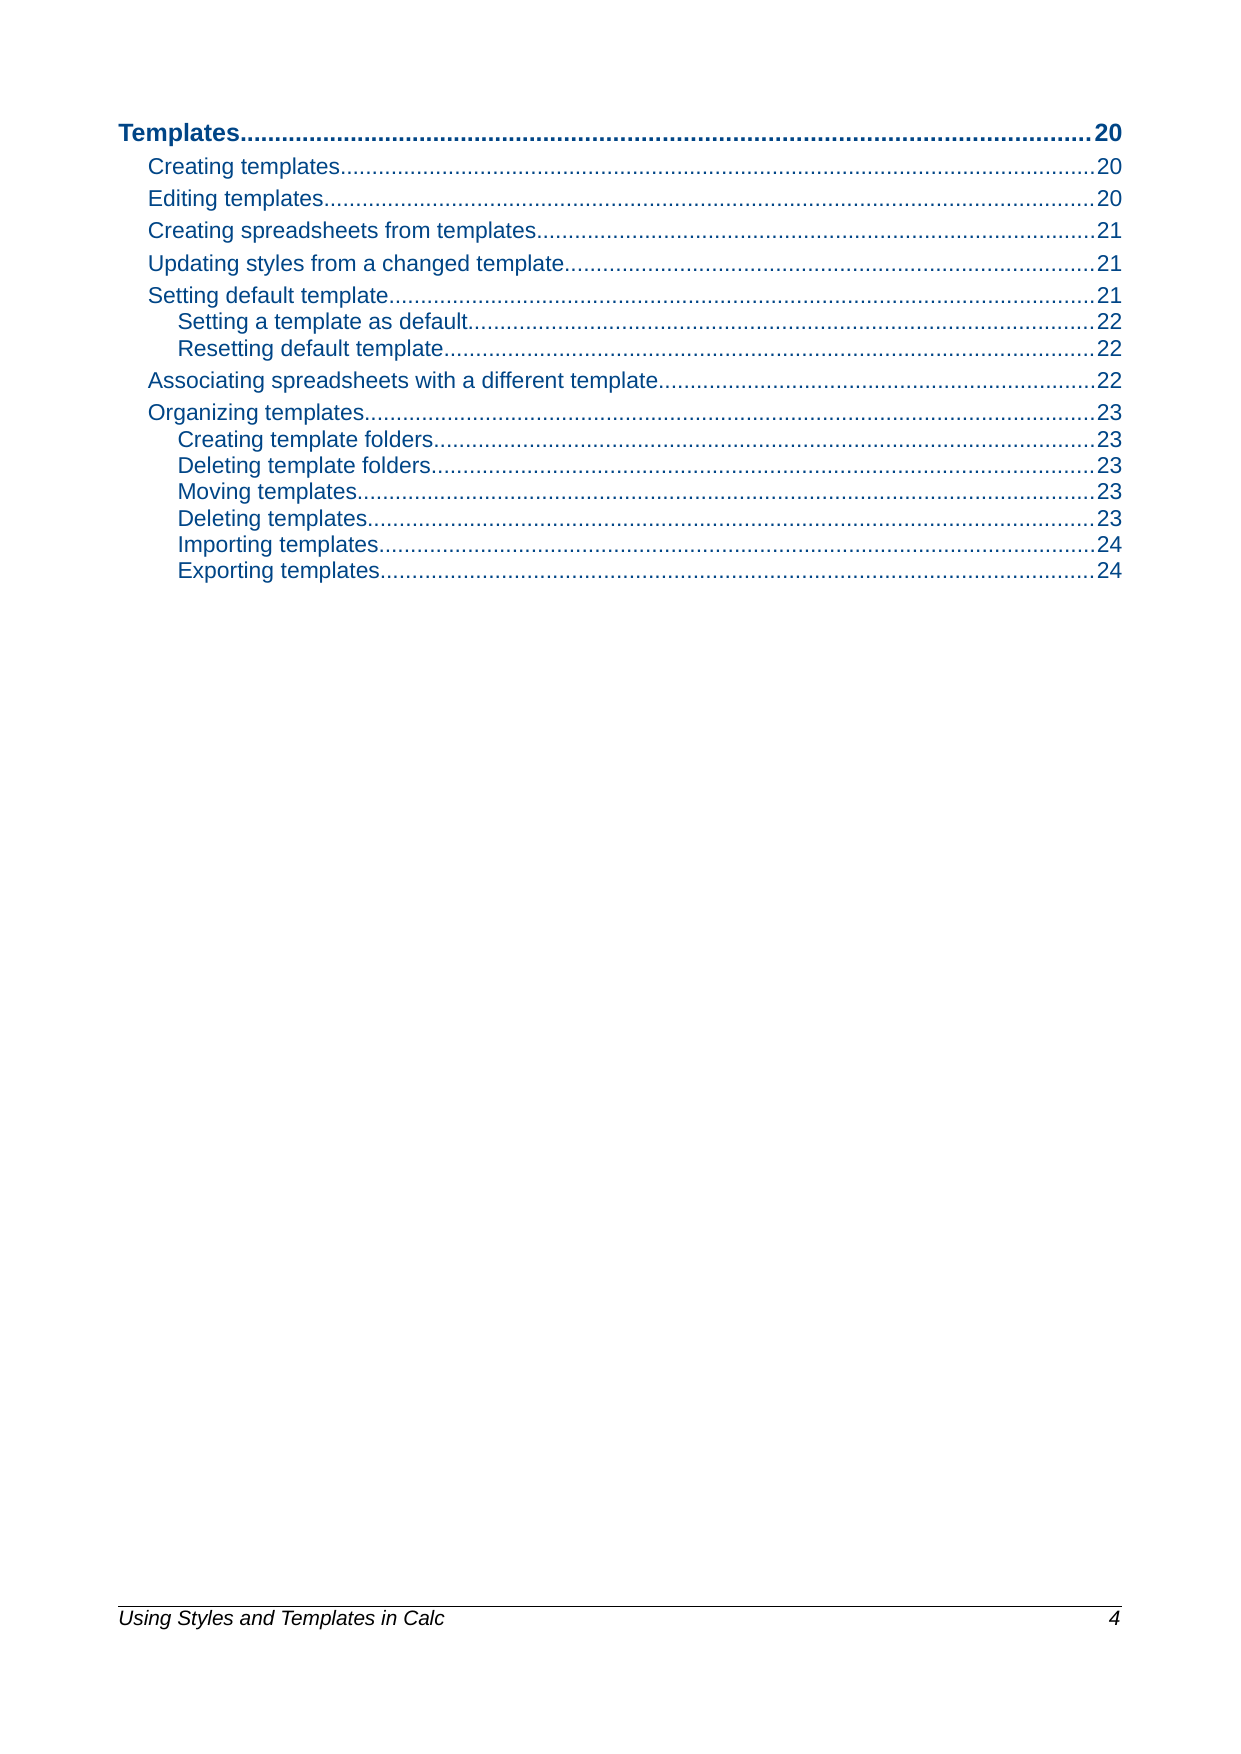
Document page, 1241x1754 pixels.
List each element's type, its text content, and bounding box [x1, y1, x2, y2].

text Importing templates 24 [177, 531, 1122, 557]
text Resetting default template 22 [177, 335, 1122, 361]
text Updating styles from a changed template 21 [148, 250, 1122, 276]
text Setting default template 21 [148, 282, 1122, 308]
text Organizing templates 23 [148, 399, 1122, 426]
text Creating spreadsheets from templates 21 [148, 217, 1122, 244]
text Deleting templates 23 [177, 505, 1122, 531]
text Creating templates 20 [148, 153, 1122, 179]
text Deleting template folders 23 [177, 452, 1122, 478]
text Moving templates 23 [177, 478, 1122, 505]
text Exporting templates 24 [177, 557, 1122, 584]
text Templates 20 [118, 118, 1122, 147]
text Associating spreadsheets with a different template 22 [148, 367, 1122, 393]
text Creating template folders 23 [177, 426, 1122, 452]
text Editing templates 20 [148, 185, 1122, 211]
text Setting a template as default 22 [177, 308, 1122, 335]
